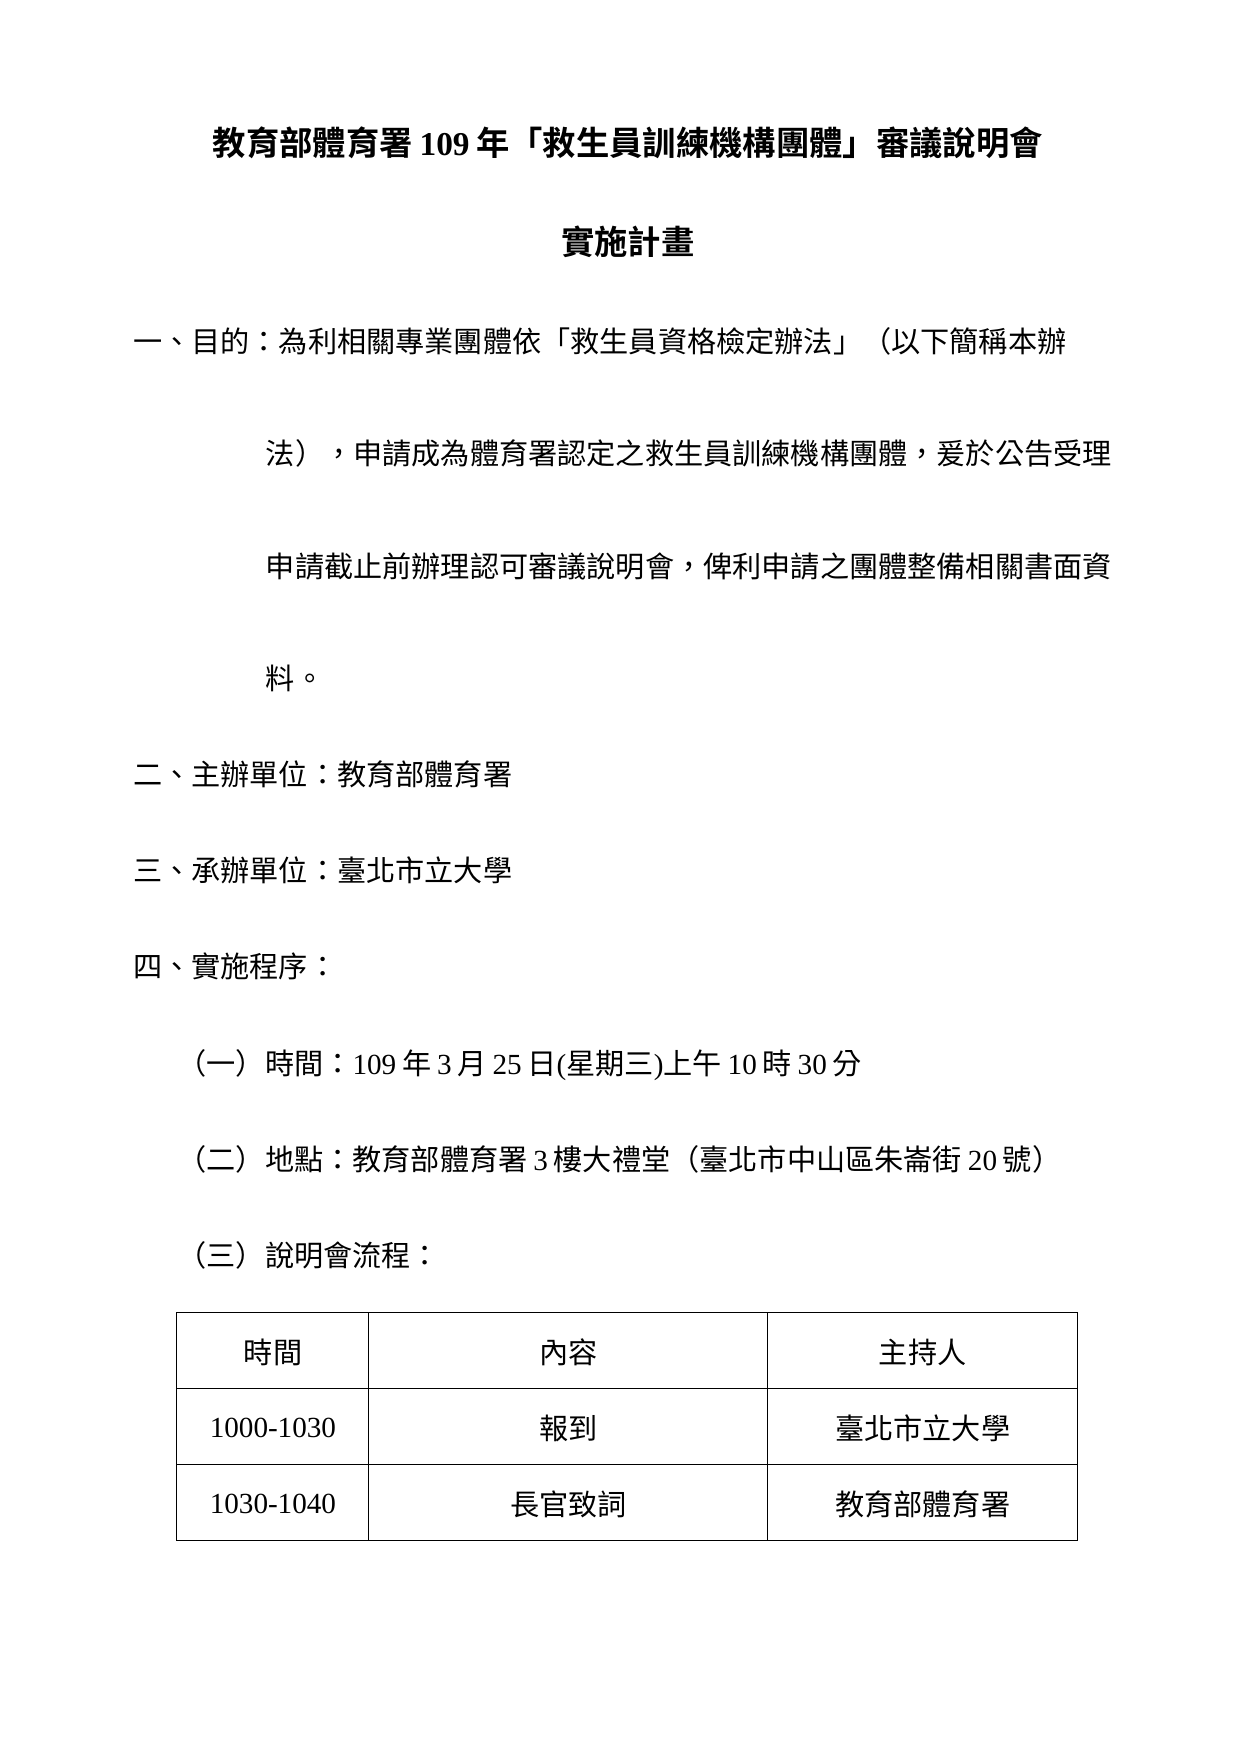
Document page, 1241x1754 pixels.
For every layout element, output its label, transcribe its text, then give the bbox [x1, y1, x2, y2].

text 二、主辦單位：教育部體育署 [133, 735, 1122, 810]
text 一、目的：為利相關專業團體依「救生員資格檢定辦法」（以下簡稱本辦法），申請成為體育署認定之救生員訓練機構團體，爰於公告受理申請截止前辦理認可審議說明會，俾利申請之團體整備相關書面資料。 [133, 302, 1122, 714]
text 教育部體育署109年「救生員訓練機構團體」審議說明會 [133, 104, 1122, 179]
text 實施計畫 [133, 203, 1122, 278]
text （三）說明會流程： [177, 1216, 1122, 1291]
text 四、實施程序： [133, 928, 1122, 1003]
table_cell 教育部體育署 [768, 1465, 1077, 1540]
table_header 主持人 [768, 1313, 1077, 1388]
table_cell 1000-1030 [177, 1389, 368, 1464]
text （一）時間：109年3月25日(星期三)上午10時30分 [177, 1024, 1122, 1099]
text （二）地點：教育部體育署3樓大禮堂（臺北市中山區朱崙街20號） [177, 1120, 1122, 1195]
text 三、承辦單位：臺北市立大學 [133, 832, 1122, 907]
table_header 時間 [177, 1313, 368, 1388]
table_header 內容 [369, 1313, 767, 1388]
table_cell 報到 [369, 1389, 767, 1464]
table_cell 臺北市立大學 [768, 1389, 1077, 1464]
table_cell 1030-1040 [177, 1465, 368, 1540]
table_cell 長官致詞 [369, 1465, 767, 1540]
